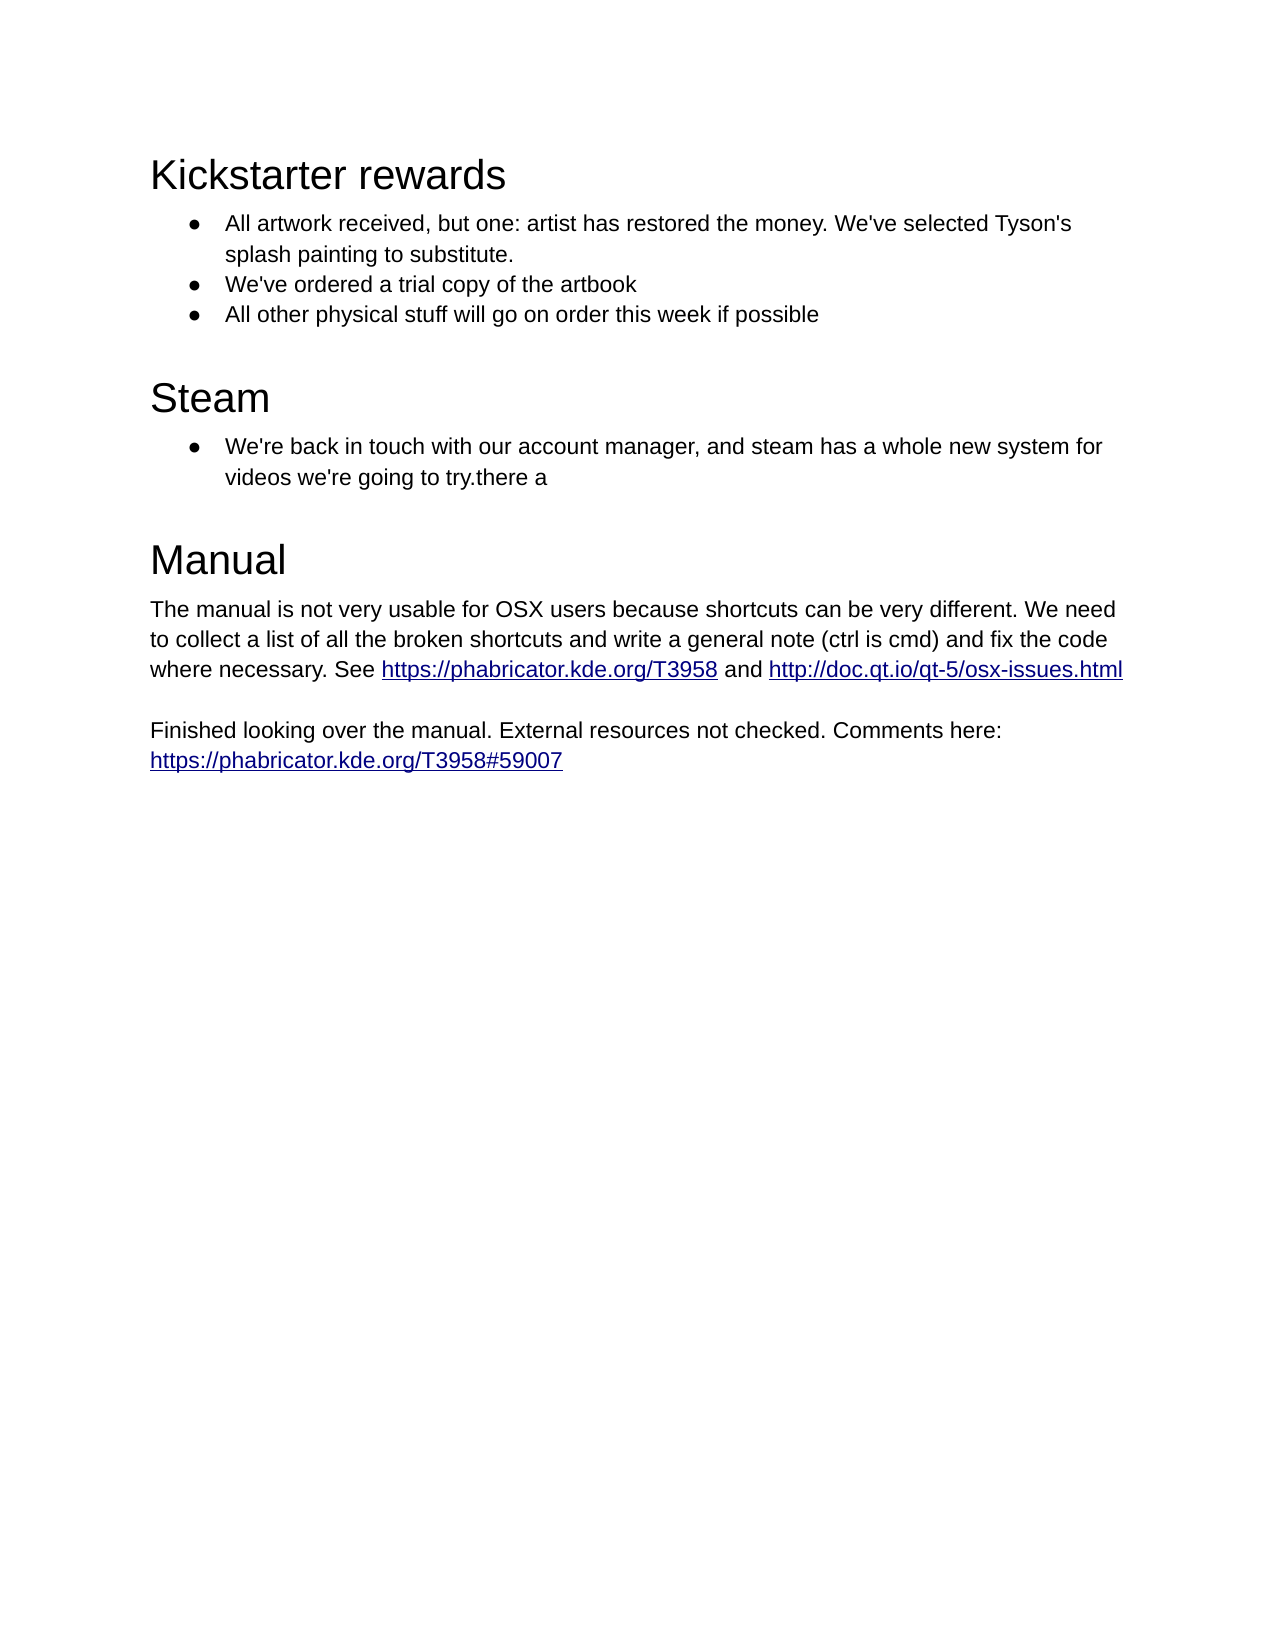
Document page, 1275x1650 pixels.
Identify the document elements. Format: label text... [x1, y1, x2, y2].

text https://phabricator.kde.org/T3958#59007 [150, 747, 1125, 773]
list We're back in touch with our account manager, and steam has a whole new system for videos we're going to try.there a [187, 433, 1125, 490]
text The manual is not very usable for OSX users because shortcuts can be very different. We need to collect a list of all the broken shortcuts and write a general note (ctrl is cmd) and fix the code where necessary. See https://phabricator.kde.org/T3958 and http://doc.qt.io/qt-5/osx-issues.html [150, 596, 1125, 683]
subtitle Manual [150, 535, 1125, 583]
list All artwork received, but one: artist has restored the money. We've selected Tyson's splash painting to substitute. [187, 210, 1125, 267]
text Finished looking over the manual. External resources not checked. Comments here: [150, 717, 1125, 743]
subtitle Kickstarter rewards [150, 150, 1125, 198]
list We've ordered a trial copy of the artbook [187, 271, 1125, 297]
subtitle Steam [150, 373, 1125, 421]
list All other physical stuff will go on order this week if possible [187, 301, 1125, 327]
